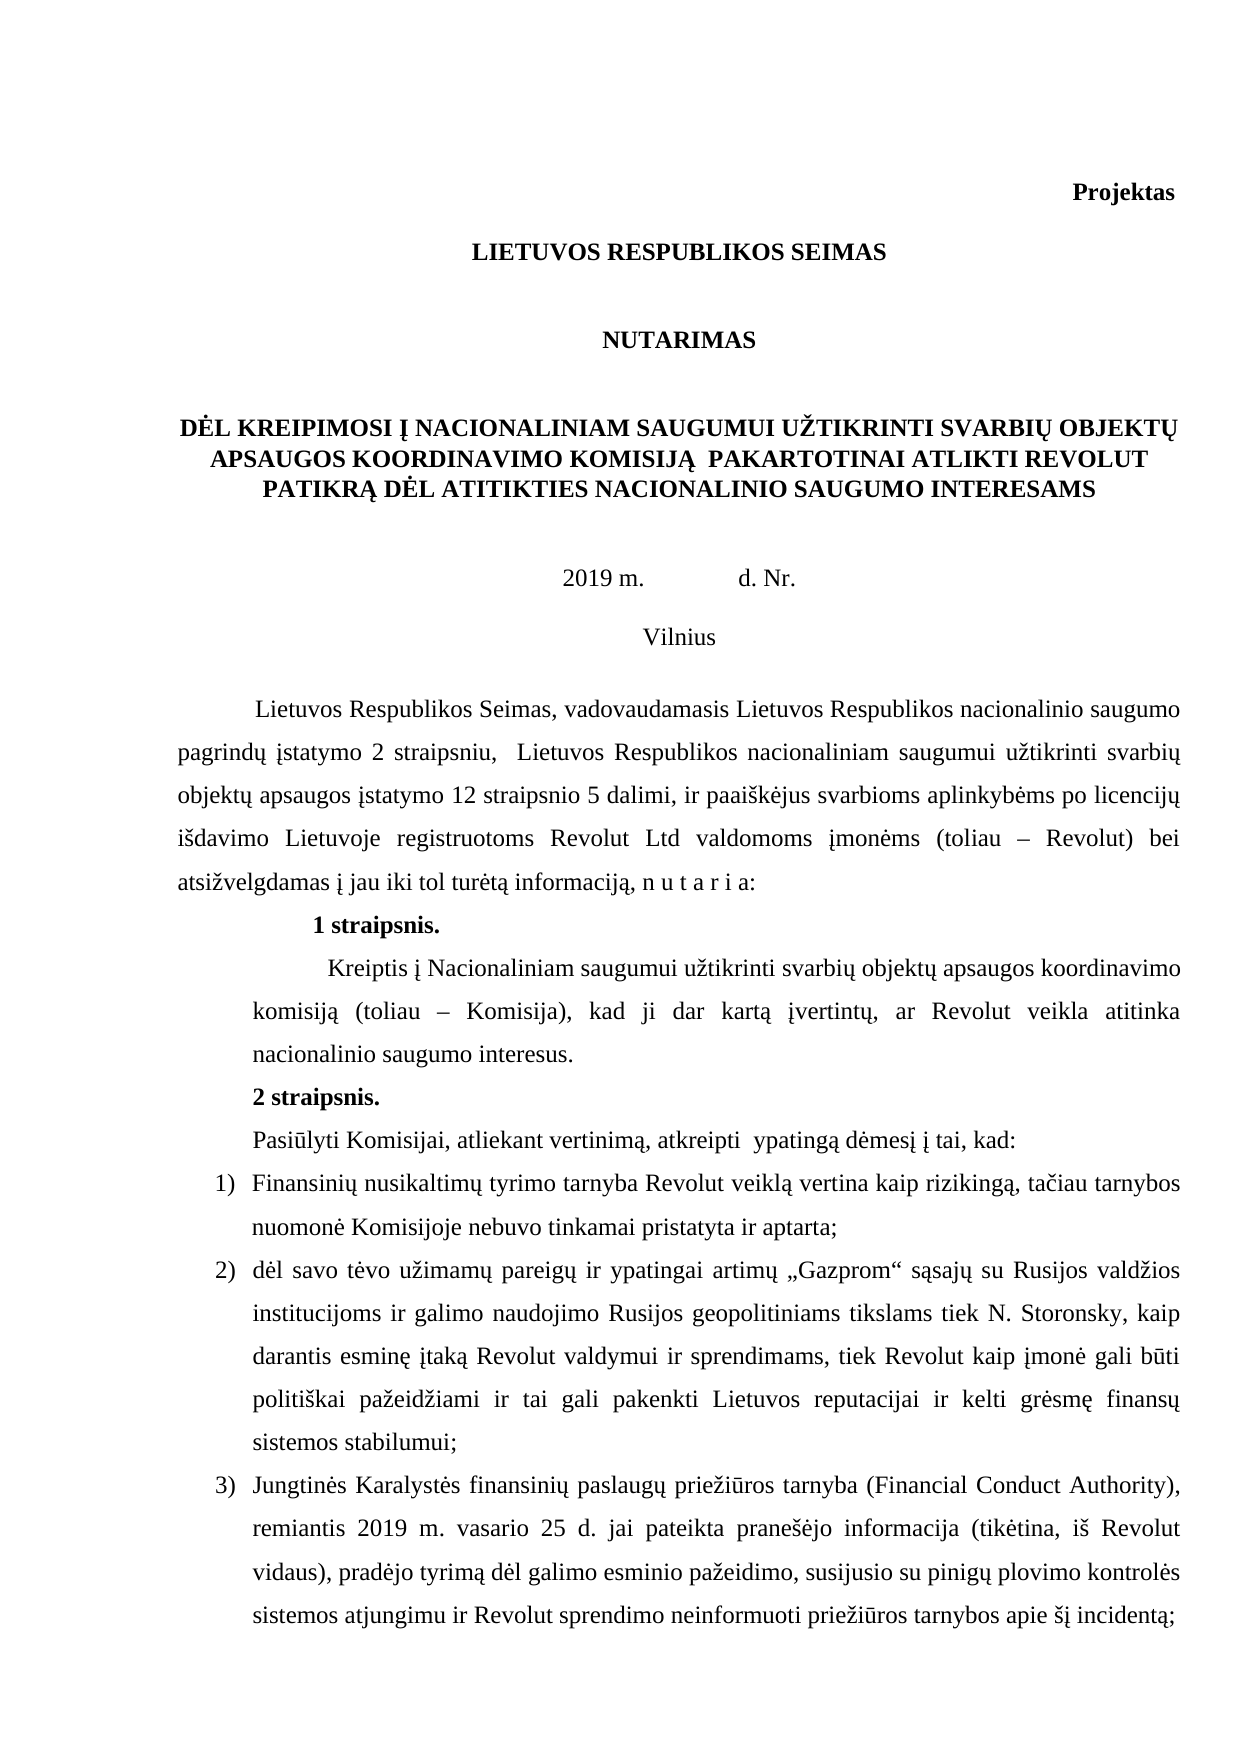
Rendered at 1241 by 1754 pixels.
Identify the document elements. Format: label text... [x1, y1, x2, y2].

text 2019 m. d. Nr. [177, 563, 1181, 592]
text Pasiūlyti Komisijai, atliekant vertinimą, atkreipti ypatingą dėmesį į tai, kad: [177, 1125, 1181, 1154]
text 3) Jungtinės Karalystės finansinių paslaugų priežiūros tarnyba (Financial Conduct Authority), remiantis 2019 m. vasario 25 d. jai pateikta pranešėjo informacija (tikėtina, iš Revolut vidaus), pradėjo tyrimą dėl galimo esminio pažeidimo, susijusio su pinigų plovimo kontrolės sistemos atjungimu ir Revolut sprendimo neinformuoti priežiūros tarnybos apie šį incidentą; [215, 1470, 1181, 1628]
text Projektas [177, 177, 1181, 206]
text LIETUVOS RESPUBLIKOS SEIMAS [177, 237, 1181, 265]
text Lietuvos Respublikos Seimas, vadovaudamasis Lietuvos Respublikos nacionalinio saugumo pagrindų įstatymo 2 straipsniu, Lietuvos Respublikos nacionaliniam saugumui užtikrinti svarbių objektų apsaugos įstatymo 12 straipsnio 5 dalimi, ir paaiškėjus svarbioms aplinkybėms po licencijų išdavimo Lietuvoje registruotoms Revolut Ltd valdomoms įmonėms (toliau – Revolut) bei atsižvelgdamas į jau iki tol turėtą informaciją, n u t a r i a: [177, 694, 1181, 895]
text NUTARIMAS [177, 325, 1181, 354]
text 2 straipsnis. [177, 1082, 1181, 1111]
text Vilnius [177, 622, 1181, 651]
text DĖL KREIPIMOSI Į NACIONALINIAM SAUGUMUI UŽTIKRINTI SVARBIŲ OBJEKTŲ APSAUGOS KOORDINAVIMO KOMISIJĄ PAKARTOTINAI ATLIKTI REVOLUT PATIKRĄ DĖL ATITIKTIES NACIONALINIO SAUGUMO INTERESAMS [177, 413, 1181, 503]
text Kreiptis į Nacionaliniam saugumui užtikrinti svarbių objektų apsaugos koordinavimo komisiją (toliau – Komisija), kad ji dar kartą įvertintų, ar Revolut veikla atitinka nacionalinio saugumo interesus. [252, 953, 1181, 1068]
text 1) Finansinių nusikaltimų tyrimo tarnyba Revolut veiklą vertina kaip rizikingą, tačiau tarnybos nuomonė Komisijoje nebuvo tinkamai pristatyta ir aptarta; [214, 1168, 1181, 1240]
text 1 straipsnis. [252, 910, 1181, 938]
text 2) dėl savo tėvo užimamų pareigų ir ypatingai artimų „Gazprom“ sąsajų su Rusijos valdžios institucijoms ir galimo naudojimo Rusijos geopolitiniams tikslams tiek N. Storonsky, kaip darantis esminę įtaką Revolut valdymui ir sprendimams, tiek Revolut kaip įmonė gali būti politiškai pažeidžiami ir tai gali pakenkti Lietuvos reputacijai ir kelti grėsmę finansų sistemos stabilumui; [215, 1255, 1181, 1456]
